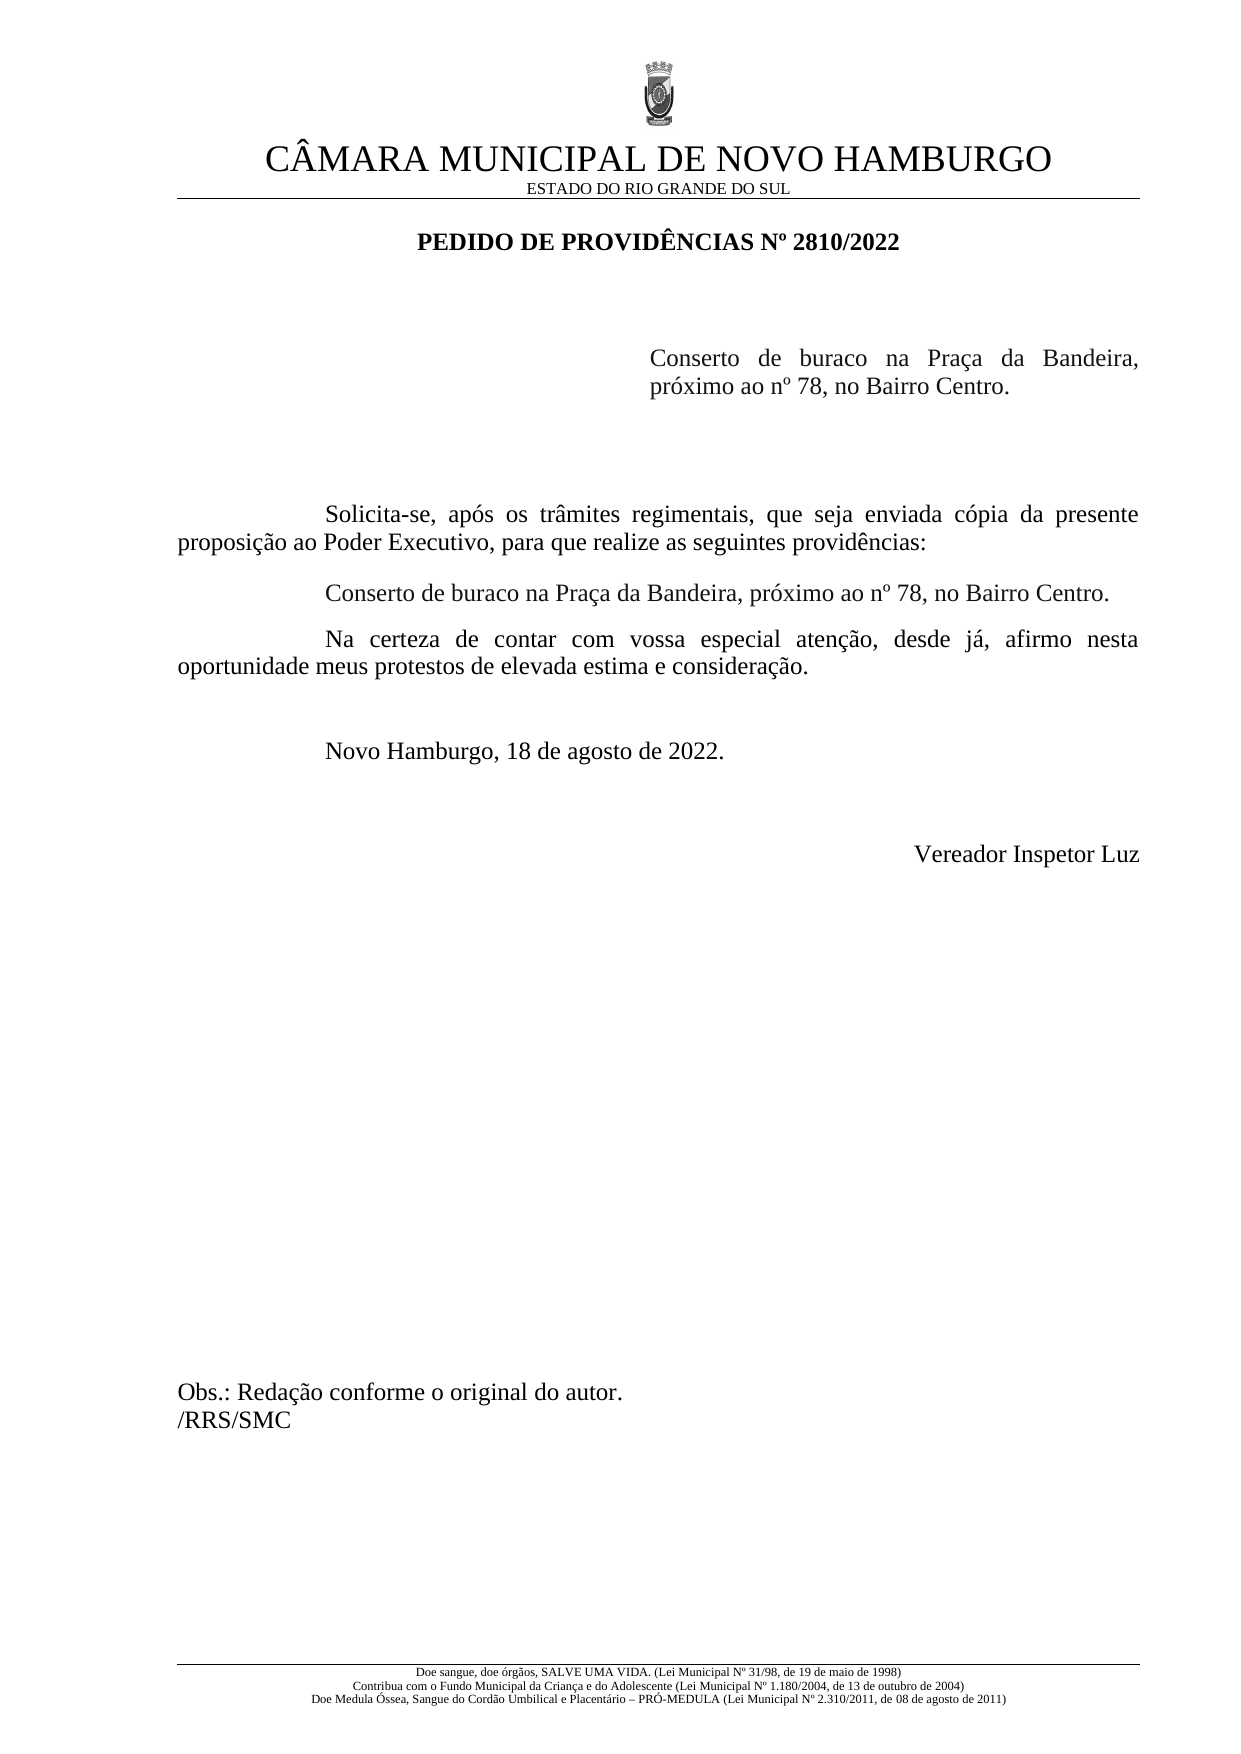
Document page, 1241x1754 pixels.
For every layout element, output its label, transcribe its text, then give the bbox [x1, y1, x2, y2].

text Conserto de buraco na Praça da Bandeira, próximo ao nº 78, no Bairro Centro. [649, 344, 1140, 400]
text Na certeza de contar com vossa especial atenção, desde já, afirmo nesta oportunidade meus protestos de elevada estima e consideração. [177, 625, 1140, 680]
text Vereador Inspetor Luz [177, 840, 1140, 868]
text Solicita-se, após os trâmites regimentais, que seja enviada cópia da presente proposição ao Poder Executivo, para que realize as seguintes providências: [177, 500, 1140, 556]
text Novo Hamburgo, 18 de agosto de 2022. [177, 737, 1140, 765]
text Conserto de buraco na Praça da Bandeira, próximo ao nº 78, no Bairro Centro. [177, 579, 1140, 607]
text /RRS/SMC [177, 1406, 1140, 1433]
text Obs.: Redação conforme o original do autor. [177, 1378, 1140, 1406]
text PEDIDO DE PROVIDÊNCIAS Nº 2810/2022 [177, 228, 1140, 256]
